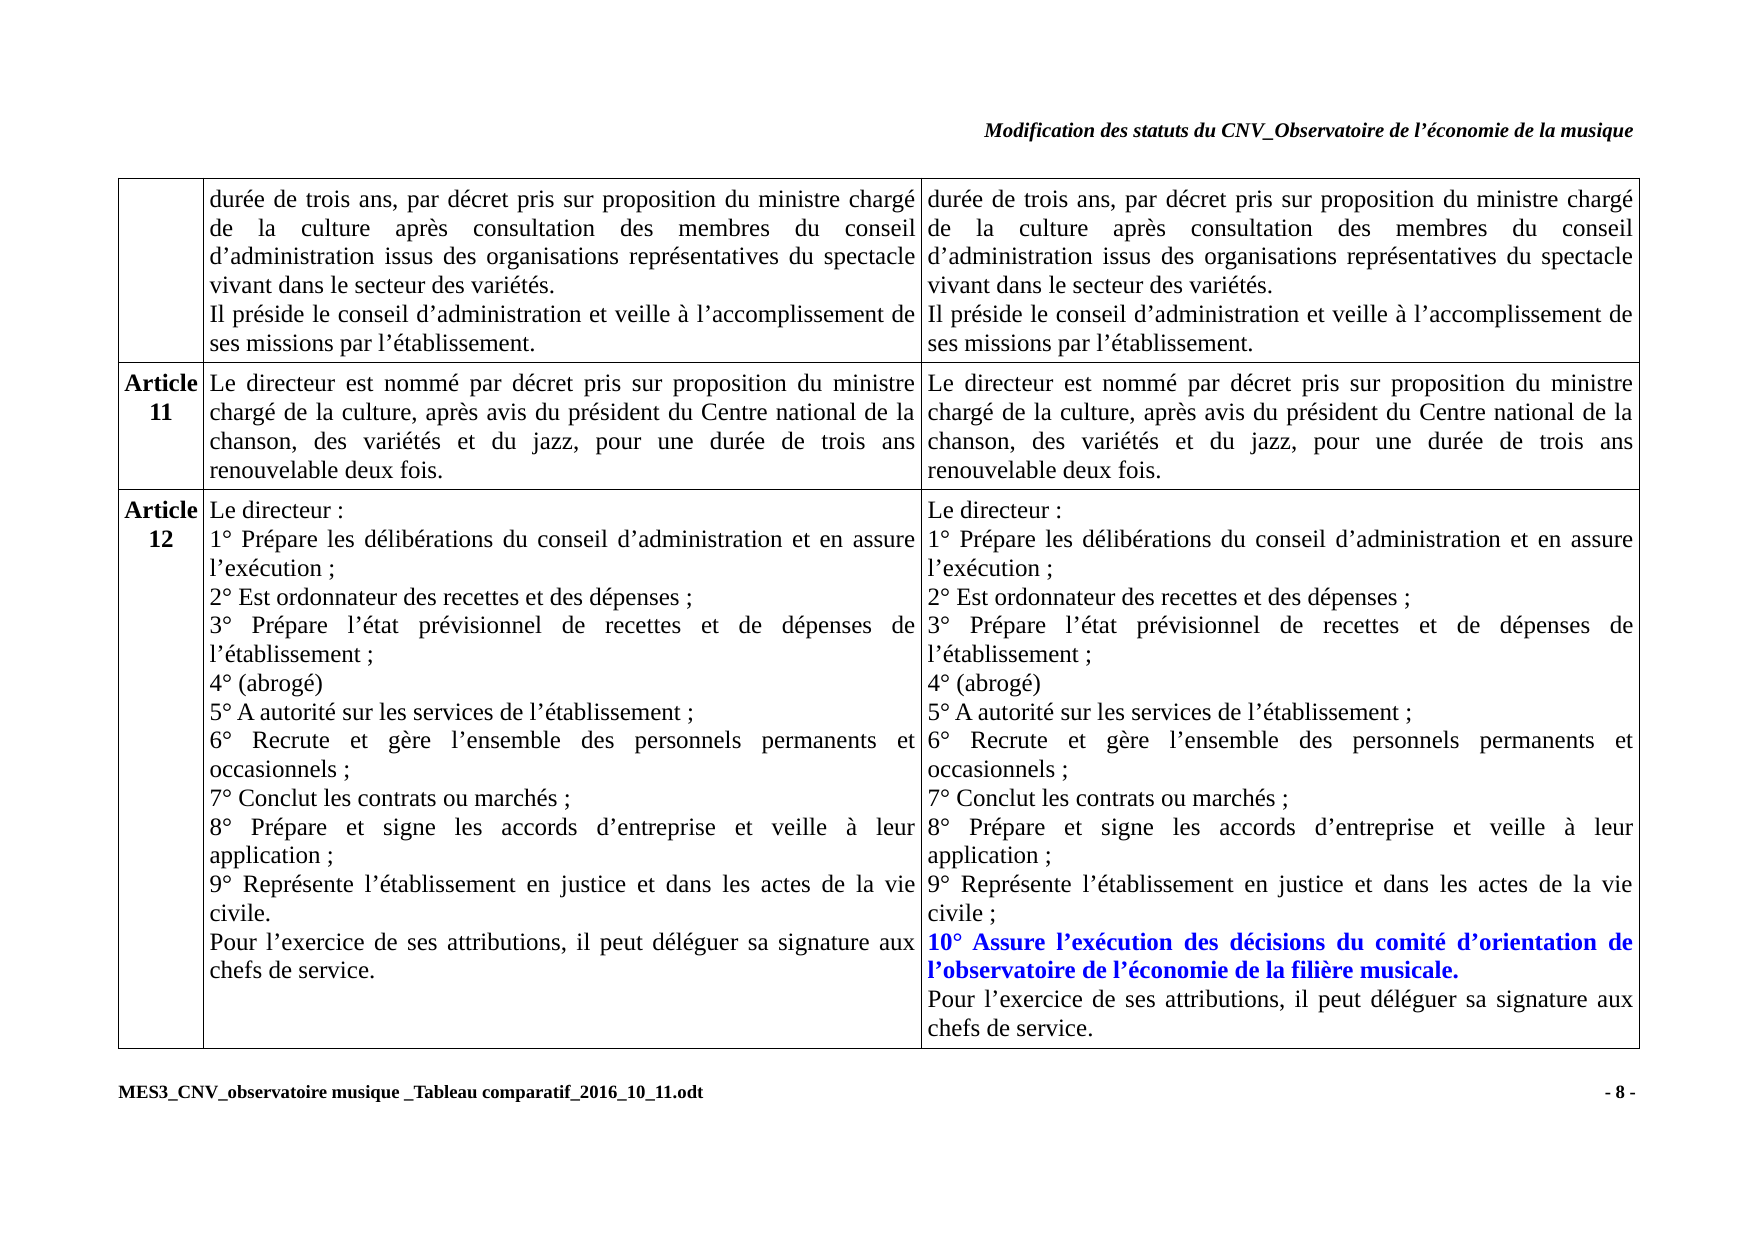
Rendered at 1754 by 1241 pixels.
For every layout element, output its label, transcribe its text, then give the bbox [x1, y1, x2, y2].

table_cell Le directeur : 1° Prépare les délibérations du conseil d’administration et en assure l’exécution ; 2° Est ordonnateur des recettes et des dépenses ; 3° Prépare l’état prévisionnel de recettes et de dépenses de l’établissement ; 4° (abrogé) 5° A autorité sur les services de l’établissement ; 6° Recrute et gère l’ensemble des personnels permanents et occasionnels ; 7° Conclut les contrats ou marchés ; 8° Prépare et signe les accords d’entreprise et veille à leur application ; 9° Représente l’établissement en justice et dans les actes de la vie civile ; 10° Assure l’exécution des décisions du comité d’orientation de l’observatoire de l’économie de la filière musicale. Pour l’exercice de ses attributions, il peut déléguer sa signature aux chefs de service. [922, 490, 1639, 1047]
table_cell [119, 179, 203, 362]
table_cell Le directeur est nommé par décret pris sur proposition du ministre chargé de la culture, après avis du président du Centre national de la chanson, des variétés et du jazz, pour une durée de trois ans renouvelable deux fois. [204, 363, 921, 489]
table_cell durée de trois ans, par décret pris sur proposition du ministre chargé de la culture après consultation des membres du conseil d’administration issus des organisations représentatives du spectacle vivant dans le secteur des variétés. Il préside le conseil d’administration et veille à l’accomplissement de ses missions par l’établissement. [922, 179, 1639, 362]
table_cell Le directeur : 1° Prépare les délibérations du conseil d’administration et en assure l’exécution ; 2° Est ordonnateur des recettes et des dépenses ; 3° Prépare l’état prévisionnel de recettes et de dépenses de l’établissement ; 4° (abrogé) 5° A autorité sur les services de l’établissement ; 6° Recrute et gère l’ensemble des personnels permanents et occasionnels ; 7° Conclut les contrats ou marchés ; 8° Prépare et signe les accords d’entreprise et veille à leur application ; 9° Représente l’établissement en justice et dans les actes de la vie civile. Pour l’exercice de ses attributions, il peut déléguer sa signature aux chefs de service. [204, 490, 921, 1047]
table_cell Article 12 [119, 490, 203, 1047]
table_cell durée de trois ans, par décret pris sur proposition du ministre chargé de la culture après consultation des membres du conseil d’administration issus des organisations représentatives du spectacle vivant dans le secteur des variétés. Il préside le conseil d’administration et veille à l’accomplissement de ses missions par l’établissement. [204, 179, 921, 362]
table_cell Le directeur est nommé par décret pris sur proposition du ministre chargé de la culture, après avis du président du Centre national de la chanson, des variétés et du jazz, pour une durée de trois ans renouvelable deux fois. [922, 363, 1639, 489]
table_cell Article 11 [119, 363, 203, 489]
